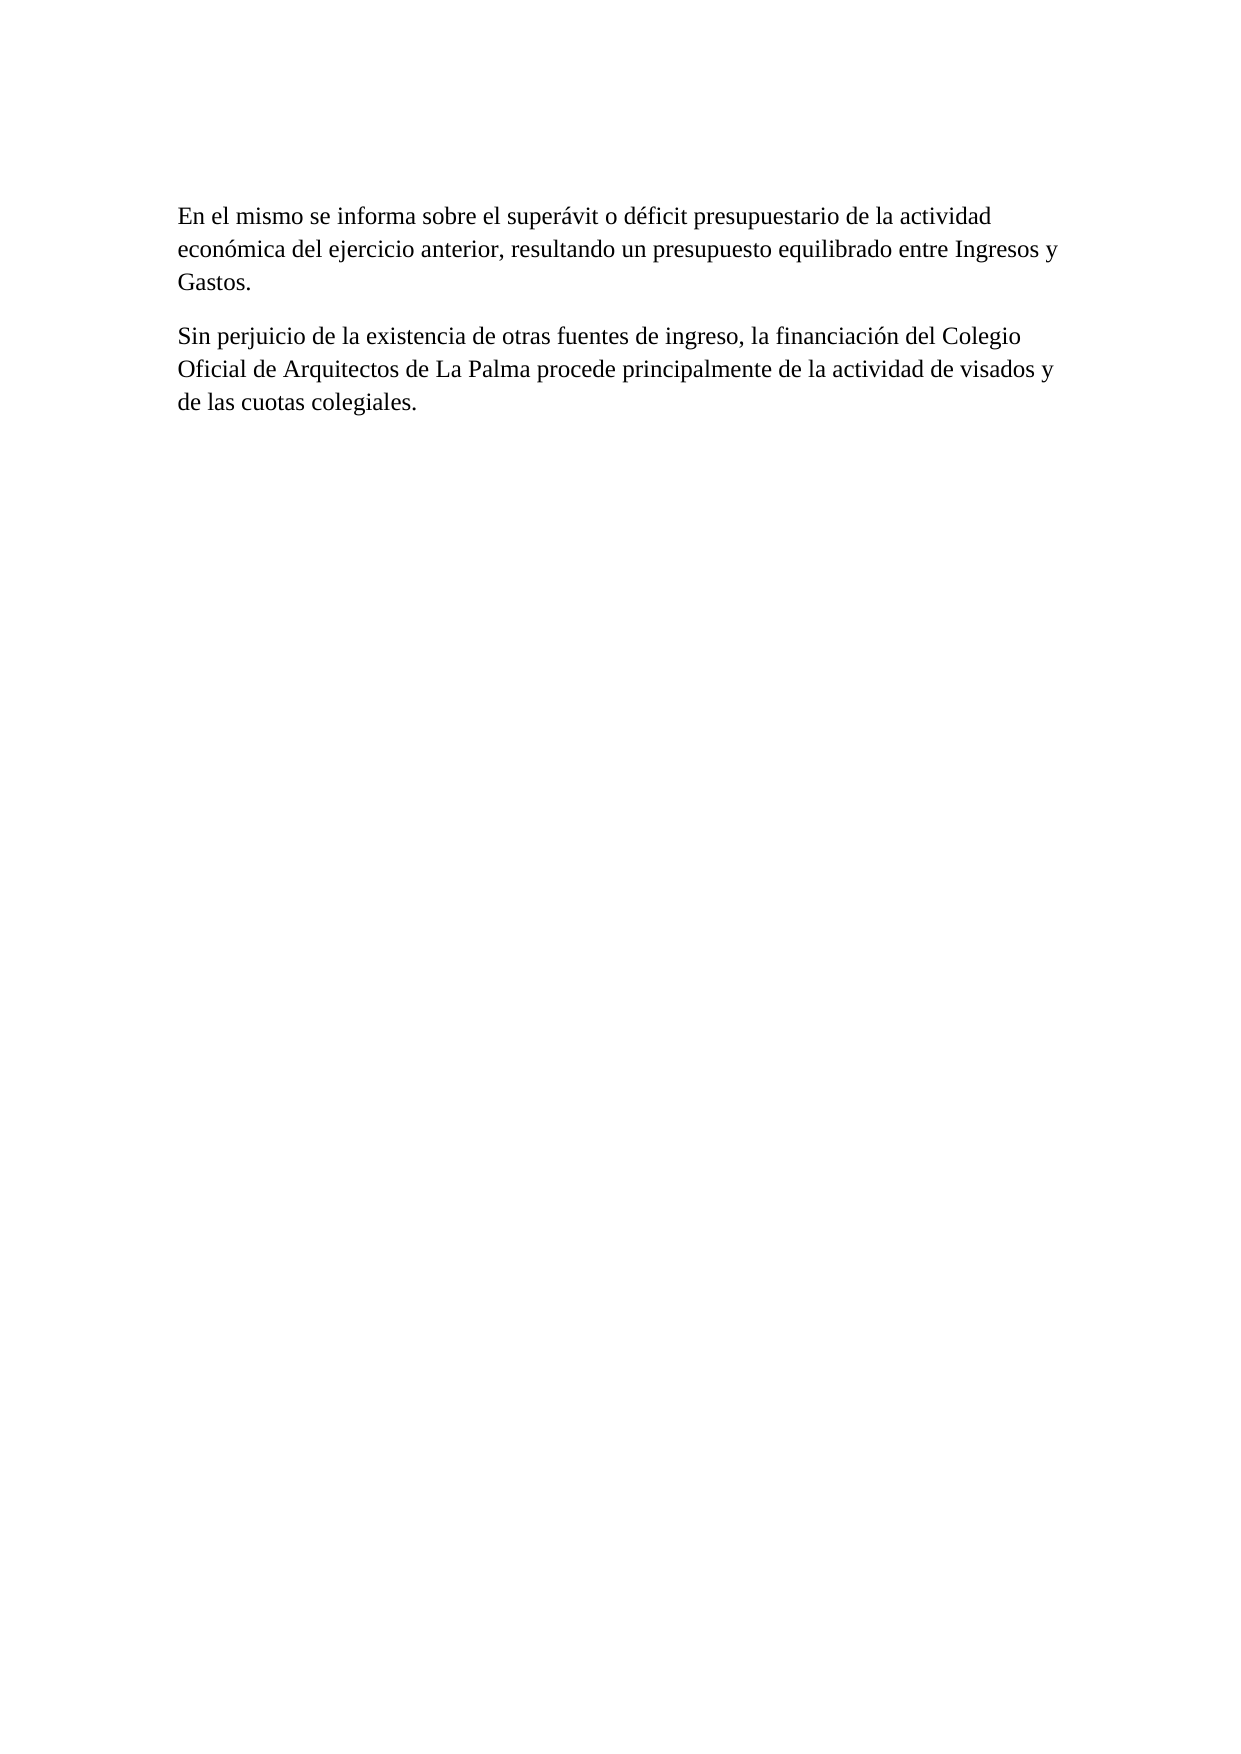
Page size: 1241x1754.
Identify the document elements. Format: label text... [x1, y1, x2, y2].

text Sin perjuicio de la existencia de otras fuentes de ingreso, la financiación del Colegio Oficial de Arquitectos de La Palma procede principalmente de la actividad de visados y de las cuotas colegiales. [177, 321, 1063, 416]
text En el mismo se informa sobre el superávit o déficit presupuestario de la actividad económica del ejercicio anterior, resultando un presupuesto equilibrado entre Ingresos y Gastos. [177, 201, 1063, 296]
